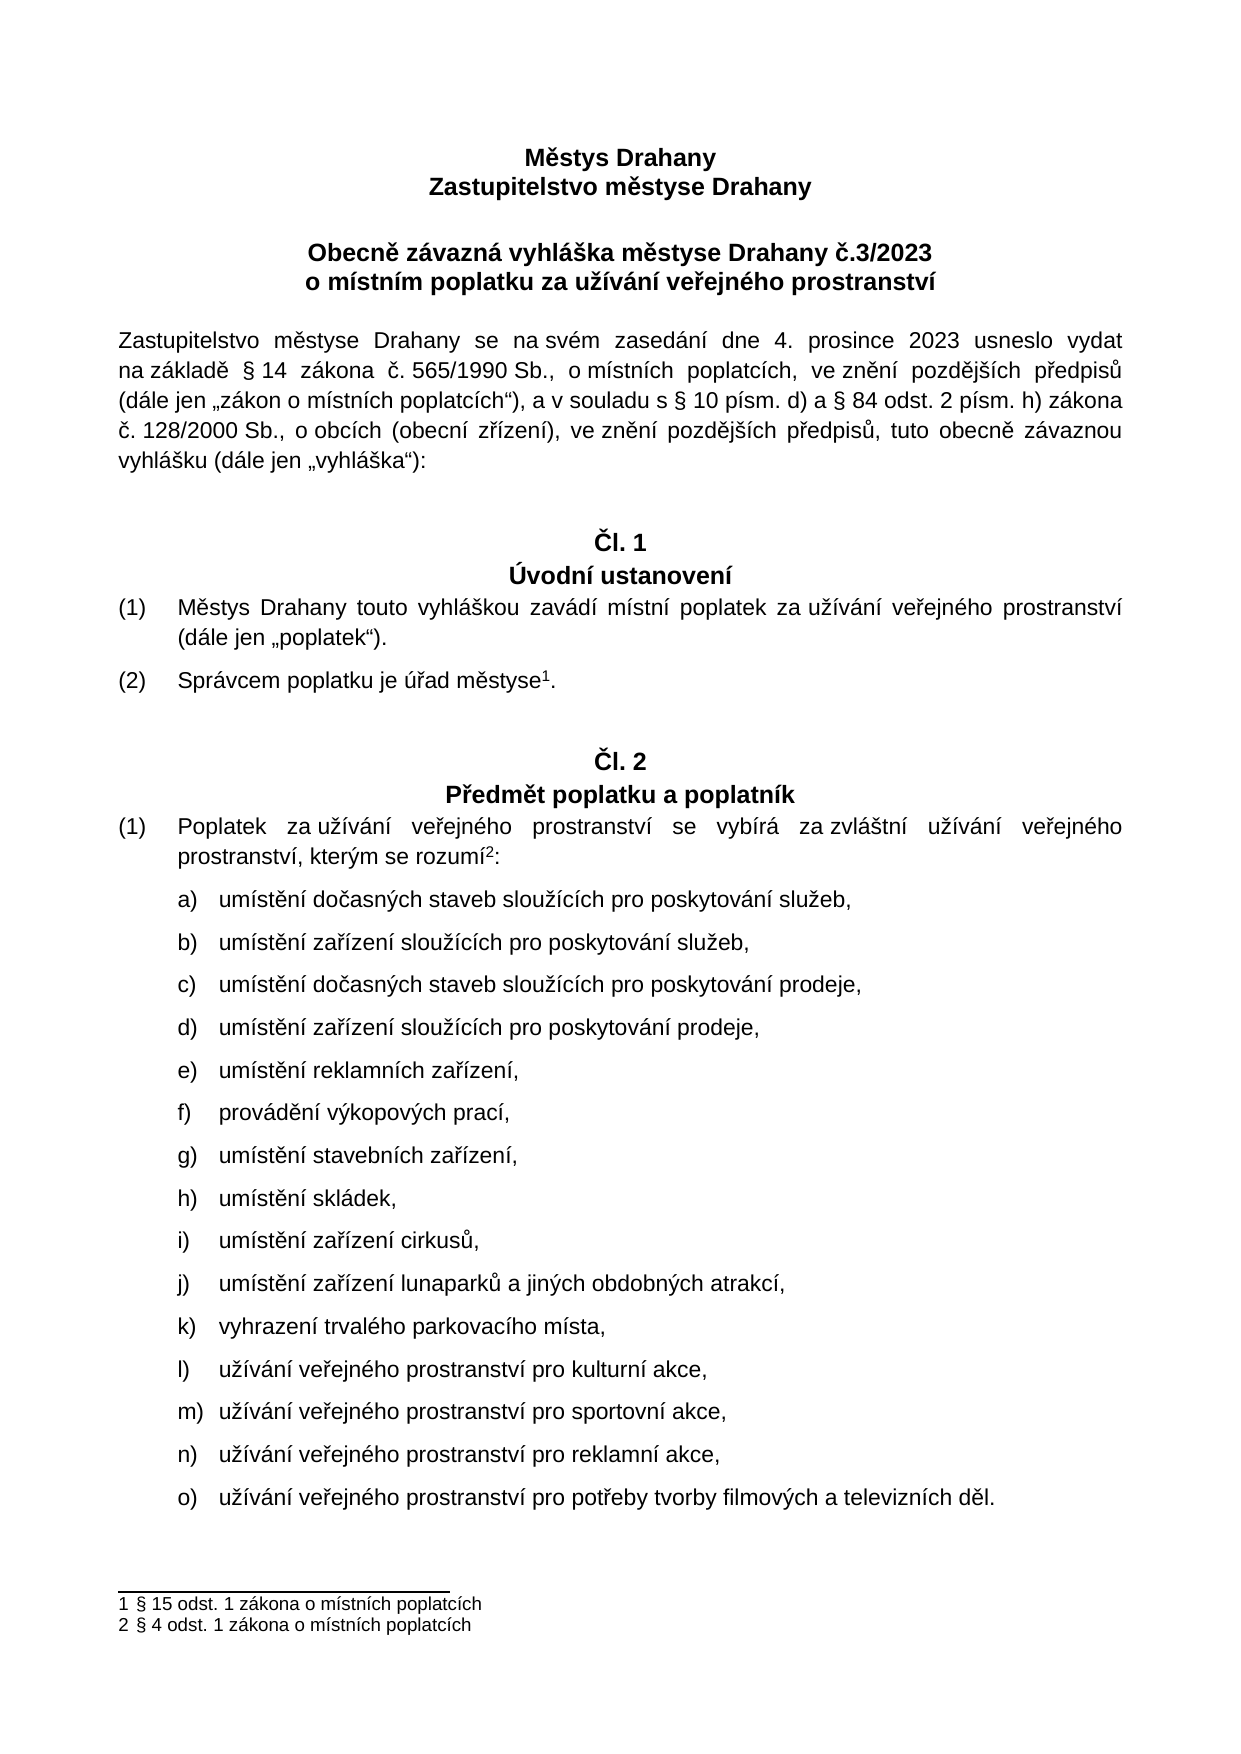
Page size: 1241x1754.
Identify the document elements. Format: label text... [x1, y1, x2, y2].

list umístění zařízení cirkusů, [177, 1227, 1122, 1254]
list umístění dočasných staveb sloužících pro poskytování prodeje, [177, 971, 1122, 998]
list umístění zařízení sloužících pro poskytování prodeje, [177, 1014, 1122, 1040]
list Městys Drahany touto vyhláškou zavádí místní poplatek za užívání veřejného prostranství (dále jen „poplatek“). [118, 594, 1122, 650]
subtitle Čl. 1 Úvodní ustanovení [118, 528, 1122, 589]
list umístění zařízení sloužících pro poskytování služeb, [177, 928, 1122, 955]
list Poplatek za užívání veřejného prostranství se vybírá za zvláštní užívání veřejného prostranství, kterým se rozumí: [118, 813, 1122, 869]
list užívání veřejného prostranství pro kulturní akce, [177, 1356, 1122, 1382]
text Zastupitelstvo městyse Drahany se na svém zasedání dne 4. prosince 2023 usneslo vydat na základě § 14 zákona č. 565/1990 Sb., o místních poplatcích, ve znění pozdějších předpisů (dále jen „zákon o místních poplatcích“), a v souladu s § 10 písm. d) a § 84 odst. 2 písm. h) zákona č. 128/2000 Sb., o obcích (obecní zřízení), ve znění pozdějších předpisů, tuto obecně závaznou vyhlášku (dále jen „vyhláška“): [118, 327, 1122, 474]
text Městys Drahany Zastupitelstvo městyse Drahany [118, 143, 1122, 201]
list umístění skládek, [177, 1185, 1122, 1211]
list užívání veřejného prostranství pro sportovní akce, [177, 1398, 1122, 1425]
list vyhrazení trvalého parkovacího místa, [177, 1313, 1122, 1339]
list umístění dočasných staveb sloužících pro poskytování služeb, [177, 886, 1122, 912]
list umístění zařízení lunaparků a jiných obdobných atrakcí, [177, 1270, 1122, 1297]
list § 15 odst. 1 zákona o místních poplatcích [118, 1592, 1122, 1614]
list provádění výkopových prací, [177, 1099, 1122, 1126]
list Správcem poplatku je úřad městyse. [118, 667, 1122, 693]
list § 4 odst. 1 zákona o místních poplatcích [118, 1614, 1122, 1635]
subtitle Čl. 2 Předmět poplatku a poplatník [118, 747, 1122, 809]
list užívání veřejného prostranství pro potřeby tvorby filmových a televizních děl. [177, 1484, 1122, 1510]
list užívání veřejného prostranství pro reklamní akce, [177, 1441, 1122, 1467]
list umístění reklamních zařízení, [177, 1057, 1122, 1083]
subtitle Obecně závazná vyhláška městyse Drahany č.3/2023 o místním poplatku za užívání veřejného prostranství [118, 238, 1122, 295]
list umístění stavebních zařízení, [177, 1142, 1122, 1168]
